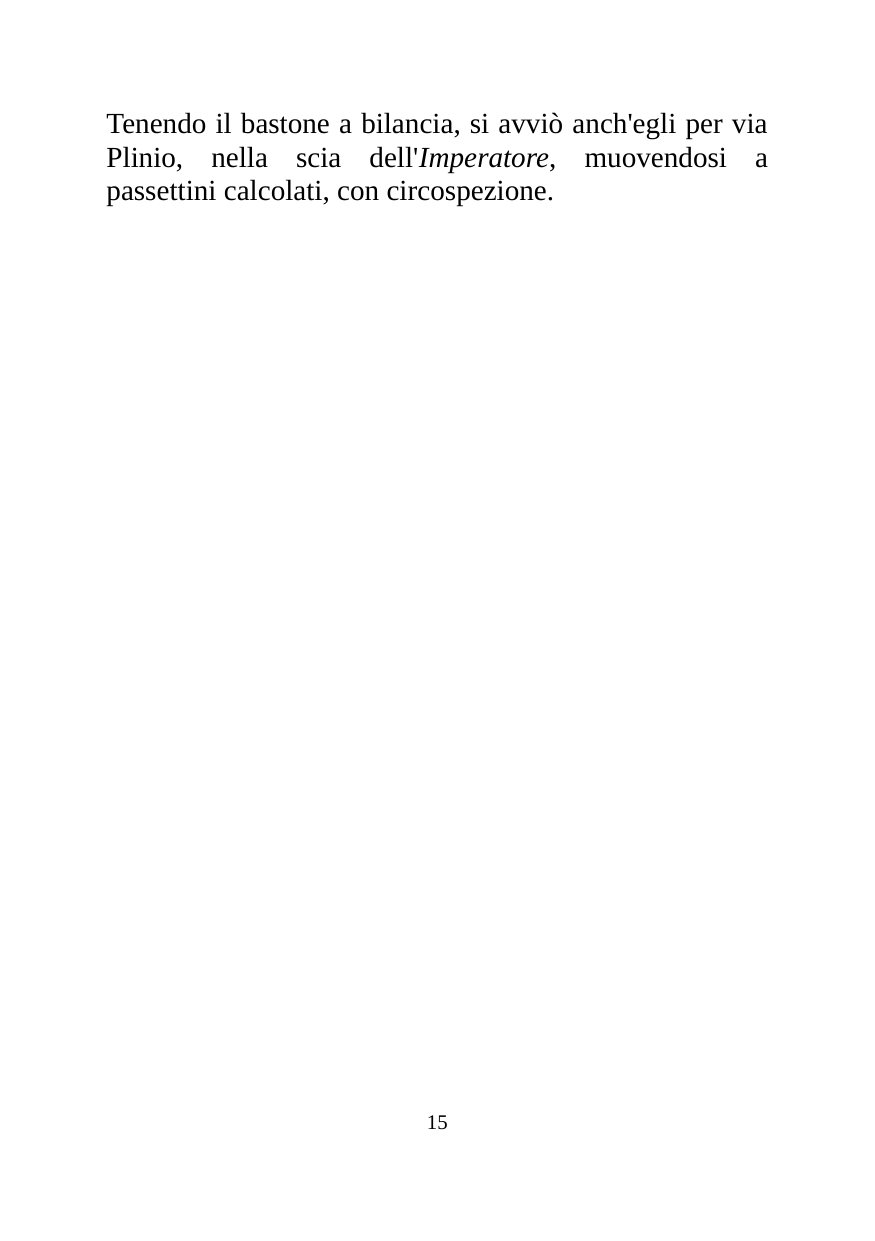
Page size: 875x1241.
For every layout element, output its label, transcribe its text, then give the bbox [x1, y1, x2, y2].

text Tenendo il bastone a bilancia, si avviò anch'egli per via Plinio, nella scia dell'Imperatore, muovendosi a passettini calcolati, con circospezione. [106, 106, 768, 207]
